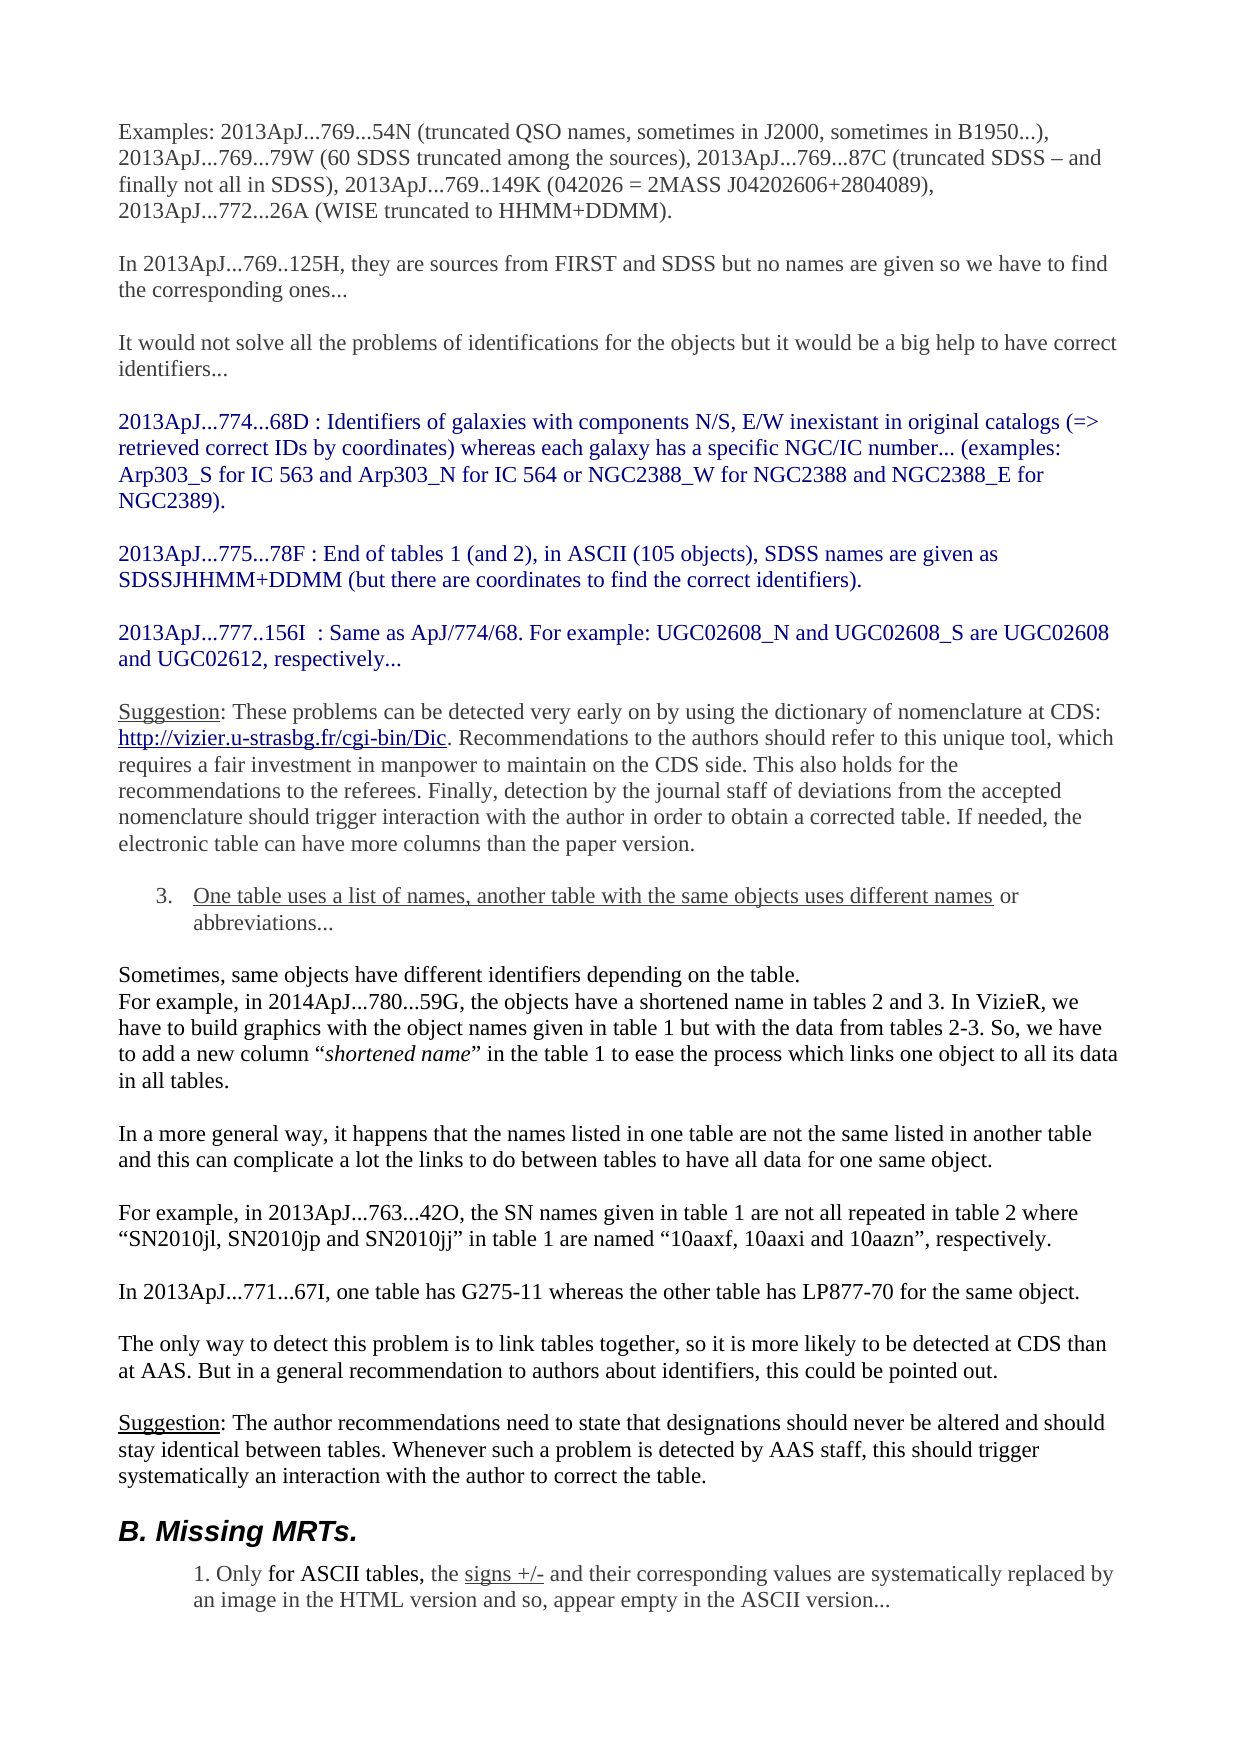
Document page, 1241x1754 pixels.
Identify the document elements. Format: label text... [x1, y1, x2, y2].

text 2013ApJ...774...68D : Identifiers of galaxies with components N/S, E/W inexistant in original catalogs (=> retrieved correct IDs by coordinates) whereas each galaxy has a specific NGC/IC number... (examples: Arp303_S for IC 563 and Arp303_N for IC 564 or NGC2388_W for NGC2388 and NGC2388_E for NGC2389). [118, 408, 1122, 513]
text Suggestion: The author recommendations need to state that designations should never be altered and should stay identical between tables. Whenever such a problem is detected by AAS staff, this should trigger systematically an interaction with the author to correct the table. [118, 1409, 1122, 1488]
list 1. Only for ASCII tables, the signs +/- and their corresponding values are systematically replaced by an image in the HTML version and so, appear empty in the ASCII version... [156, 1559, 1122, 1612]
text The only way to detect this problem is to link tables together, so it is more likely to be detected at CDS than at AAS. But in a general recommendation to authors about identifiers, this could be pointed out. [118, 1330, 1122, 1383]
text Suggestion: These problems can be detected very early on by using the dictionary of nomenclature at CDS: http://vizier.u-strasbg.fr/cgi-bin/Dic. Recommendations to the authors should refer to this unique tool, which requires a fair investment in manpower to maintain on the CDS side. This also holds for the recommendations to the referees. Finally, detection by the journal staff of deviations from the accepted nomenclature should trigger interaction with the author in order to obtain a corrected table. If needed, the electronic table can have more columns than the paper version. [118, 698, 1122, 856]
text Examples: 2013ApJ...769...54N (truncated QSO names, sometimes in J2000, sometimes in B1950...), 2013ApJ...769...79W (60 SDSS truncated among the sources), 2013ApJ...769...87C (truncated SDSS – and finally not all in SDSS), 2013ApJ...769..149K (042026 = 2MASS J04202606+2804089), 2013ApJ...772...26A (WISE truncated to HHMM+DDMM). [118, 118, 1122, 223]
subtitle B. Missing MRTs. [118, 1513, 1122, 1547]
text It would not solve all the problems of identifications for the objects but it would be a big help to have correct identifiers... [118, 329, 1122, 382]
text In a more general way, it happens that the names listed in one table are not the same listed in another table and this can complicate a lot the links to do between tables to have all data for one same object. [118, 1119, 1122, 1172]
list One table uses a list of names, another table with the same objects uses different names or abbreviations... [156, 882, 1122, 935]
text In 2013ApJ...771...67I, one table has G275-11 whereas the other table has LP877-70 for the same object. [118, 1278, 1122, 1304]
text 2013ApJ...775...78F : End of tables 1 (and 2), in ASCII (105 objects), SDSS names are given as SDSSJHHMM+DDMM (but there are coordinates to find the correct identifiers). [118, 540, 1122, 592]
text In 2013ApJ...769..125H, they are sources from FIRST and SDSS but no names are given so we have to find the corresponding ones... [118, 250, 1122, 303]
text 2013ApJ...777..156I : Same as ApJ/774/68. For example: UGC02608_N and UGC02608_S are UGC02608 and UGC02612, respectively... [118, 619, 1122, 672]
text For example, in 2014ApJ...780...59G, the objects have a shortened name in tables 2 and 3. In VizieR, we have to build graphics with the object names given in table 1 but with the data from tables 2-3. So, we have to add a new column “shortened name” in the table 1 to ease the process which links one object to all its data in all tables. [118, 988, 1122, 1093]
text Sometimes, same objects have different identifiers depending on the table. [118, 961, 1122, 988]
text For example, in 2013ApJ...763...42O, the SN names given in table 1 are not all repeated in table 2 where “SN2010jl, SN2010jp and SN2010jj” in table 1 are named “10aaxf, 10aaxi and 10aazn”, respectively. [118, 1199, 1122, 1251]
